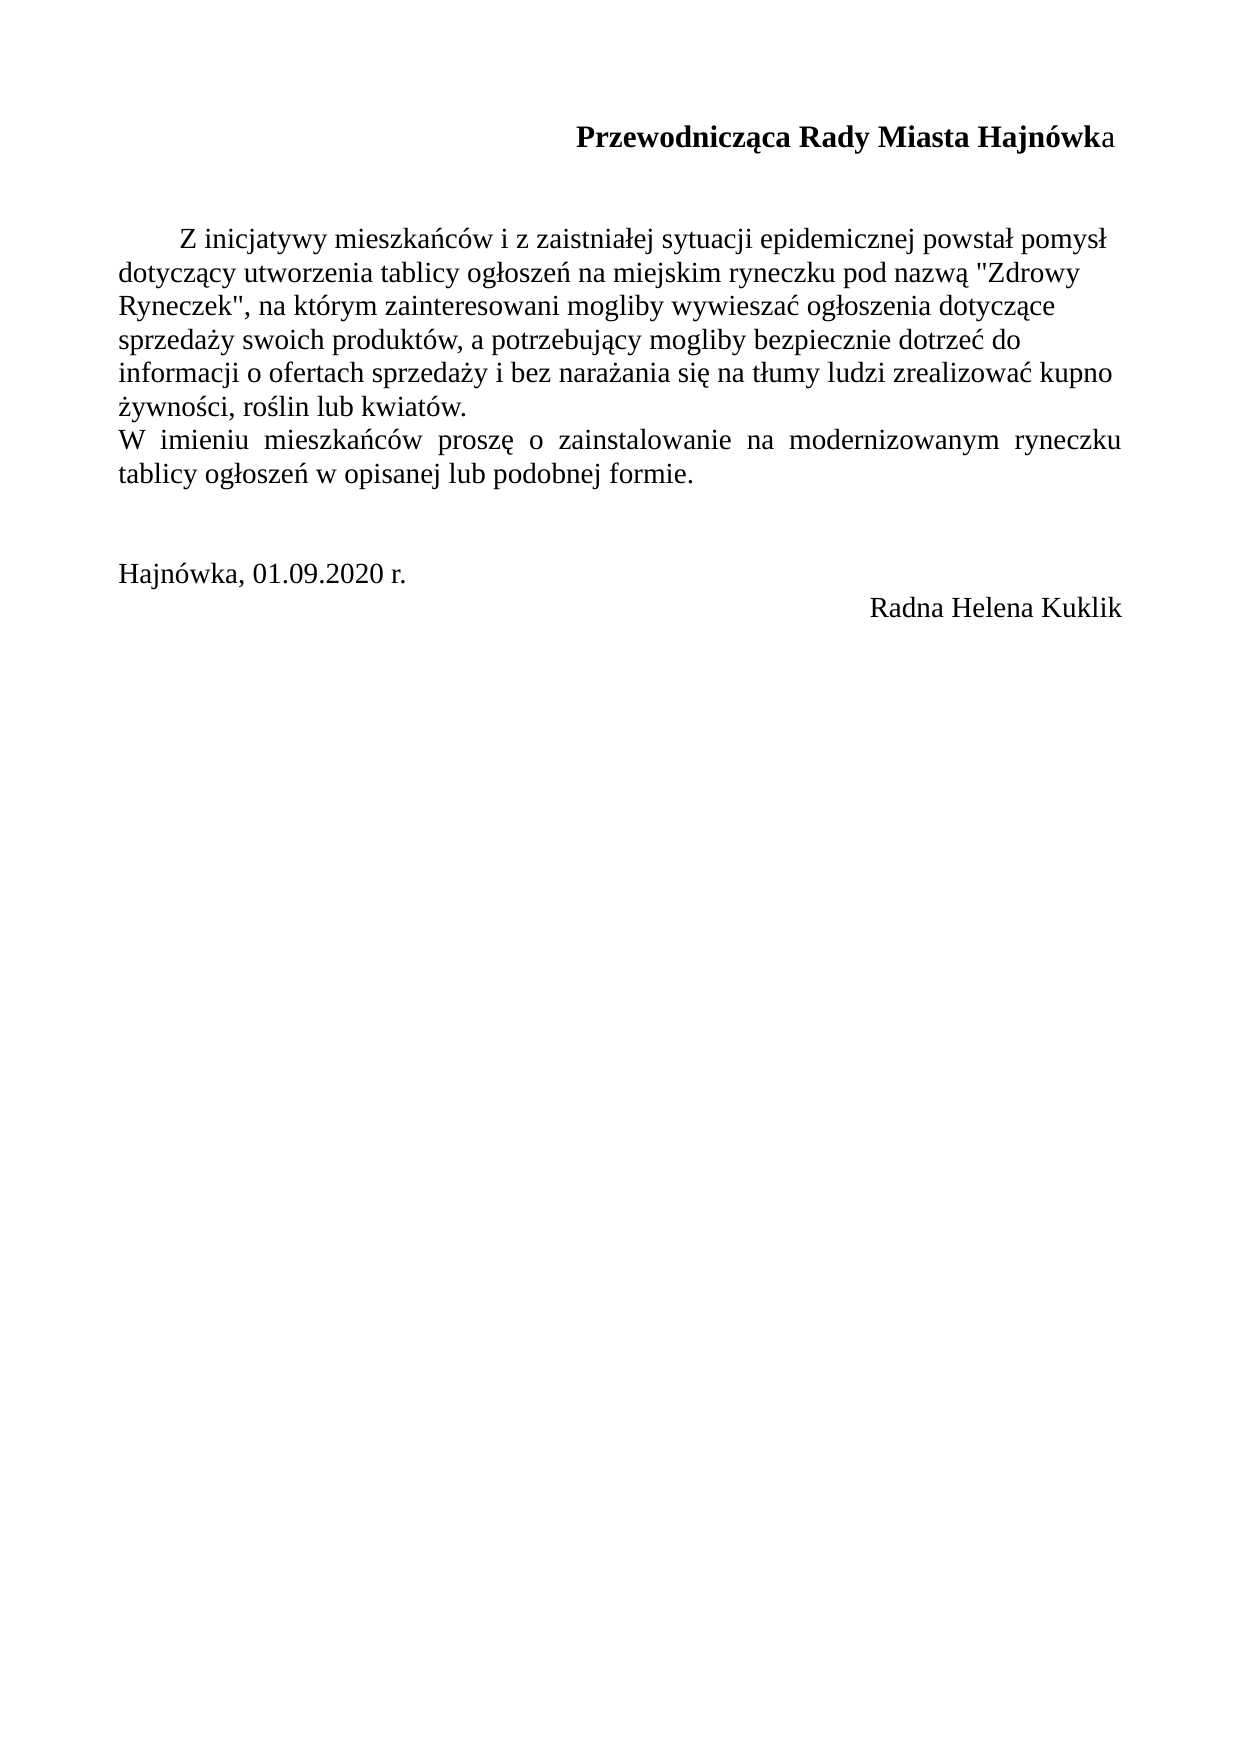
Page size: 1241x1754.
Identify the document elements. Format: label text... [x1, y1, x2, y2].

text Radna Helena Kuklik [118, 590, 1122, 624]
text Przewodnicząca Rady Miasta Hajnówka [118, 118, 1122, 154]
text Z inicjatywy mieszkańców i z zaistniałej sytuacji epidemicznej powstał pomysł dotyczący utworzenia tablicy ogłoszeń na miejskim ryneczku pod nazwą "Zdrowy Ryneczek", na którym zainteresowani mogliby wywieszać ogłoszenia dotyczące sprzedaży swoich produktów, a potrzebujący mogliby bezpiecznie dotrzeć do informacji o ofertach sprzedaży i bez narażania się na tłumy ludzi zrealizować kupno żywności, roślin lub kwiatów. [118, 221, 1122, 422]
text Hajnówka, 01.09.2020 r. [118, 557, 1122, 590]
text W imieniu mieszkańców proszę o zainstalowanie na modernizowanym ryneczku tablicy ogłoszeń w opisanej lub podobnej formie. [118, 422, 1122, 489]
